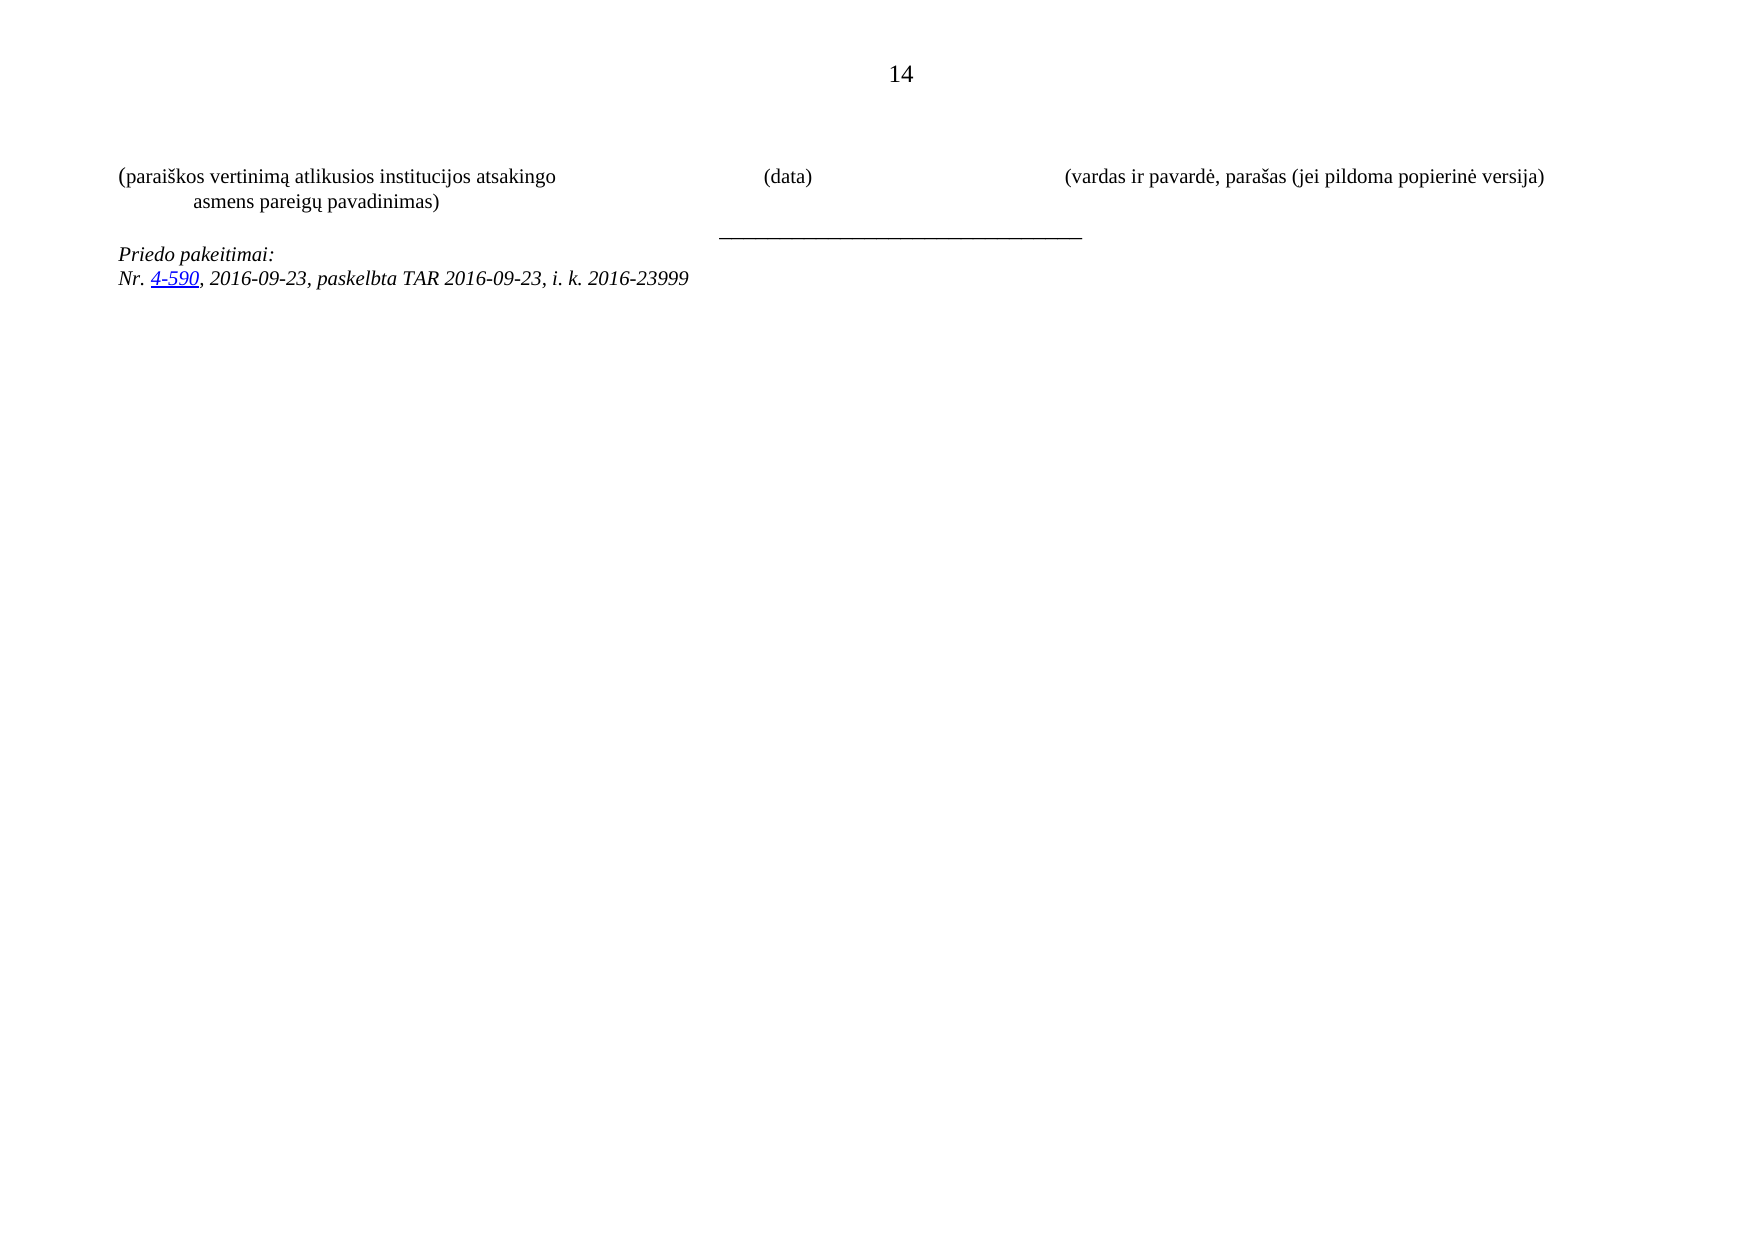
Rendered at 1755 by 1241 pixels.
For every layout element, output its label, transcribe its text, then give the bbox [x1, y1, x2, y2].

text Priedo pakeitimai: [118, 242, 1683, 266]
text (paraiškos vertinimą atlikusios institucijos atsakingo (data) (vardas ir pavardė, parašas (jei pildoma popierinė versija) [118, 162, 1683, 189]
text asmens pareigų pavadinimas) [118, 189, 1683, 213]
text Nr. 4-590, 2016-09-23, paskelbta TAR 2016-09-23, i. k. 2016-23999 [118, 266, 1683, 290]
text ______________________________ [118, 213, 1683, 242]
